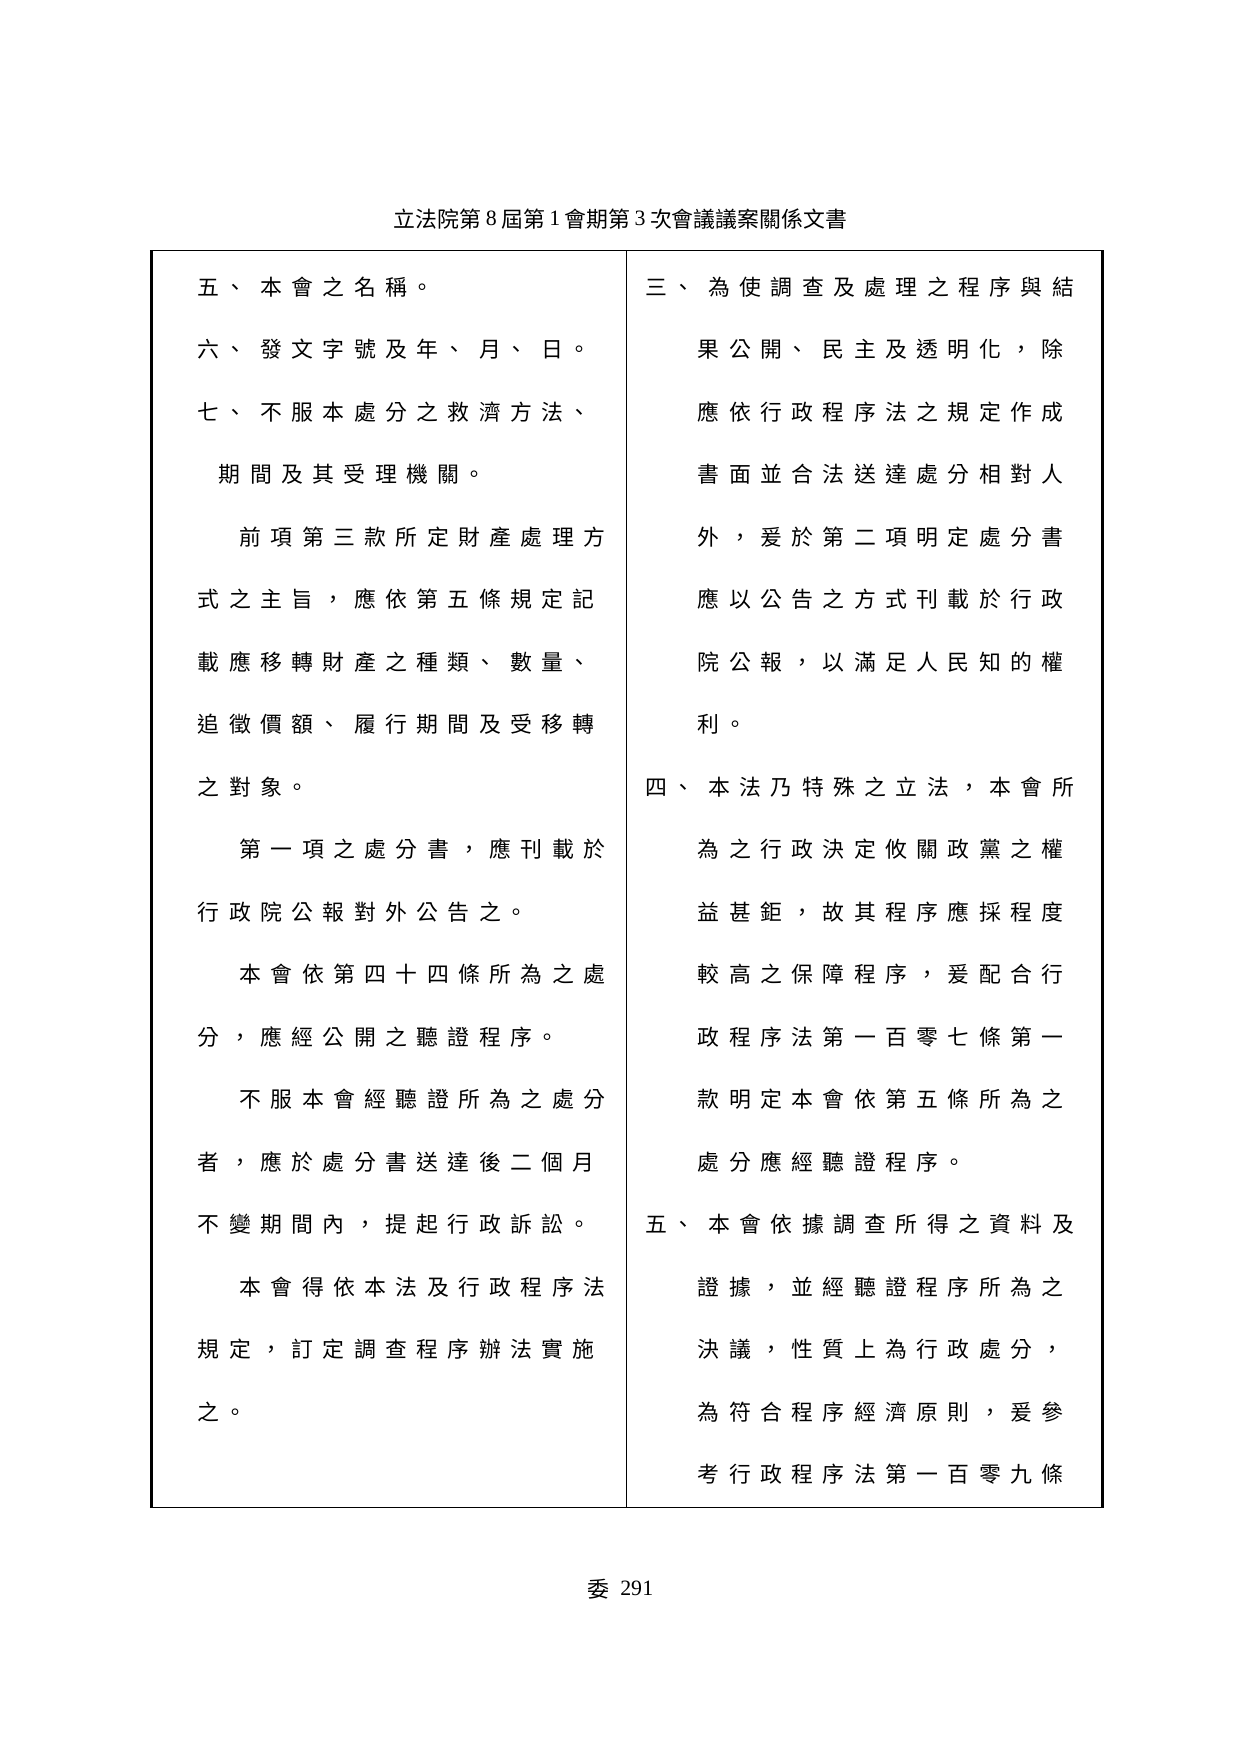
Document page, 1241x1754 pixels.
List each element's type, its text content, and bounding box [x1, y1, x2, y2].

table_cell 五、本會之名稱。 六、發文字號及年、月、日。 七、不服本處分之救濟方法、期間及其受理機關。 前項第三款所定財產處理方式之主旨，應依第五條規定記載應移轉財產之種類、數量、追徵價額、履行期間及受移轉之對象。 第一項之處分書，應刊載於行政院公報對外公告之。 本會依第四十四條所為之處分，應經公開之聽證程序。 不服本會經聽證所為之處分者，應於處分書送達後二個月不變期間內，提起行政訴訟。 本會得依本法及行政程序法規定，訂定調查程序辦法實施之。 [153, 251, 626, 1507]
table_cell 三、為使調查及處理之程序與結果公開、民主及透明化，除應依行政程序法之規定作成書面並合法送達處分相對人外，爰於第二項明定處分書應以公告之方式刊載於行政院公報，以滿足人民知的權利。 四、本法乃特殊之立法，本會所為之行政決定攸關政黨之權益甚鉅，故其程序應採程度較高之保障程序，爰配合行政程序法第一百零七條第一款明定本會依第五條所為之處分應經聽證程序。 五、本會依據調查所得之資料及證據，並經聽證程序所為之決議，性質上為行政處分，為符合程序經濟原則，爰參考行政程序法第一百零九條 [627, 251, 1101, 1507]
